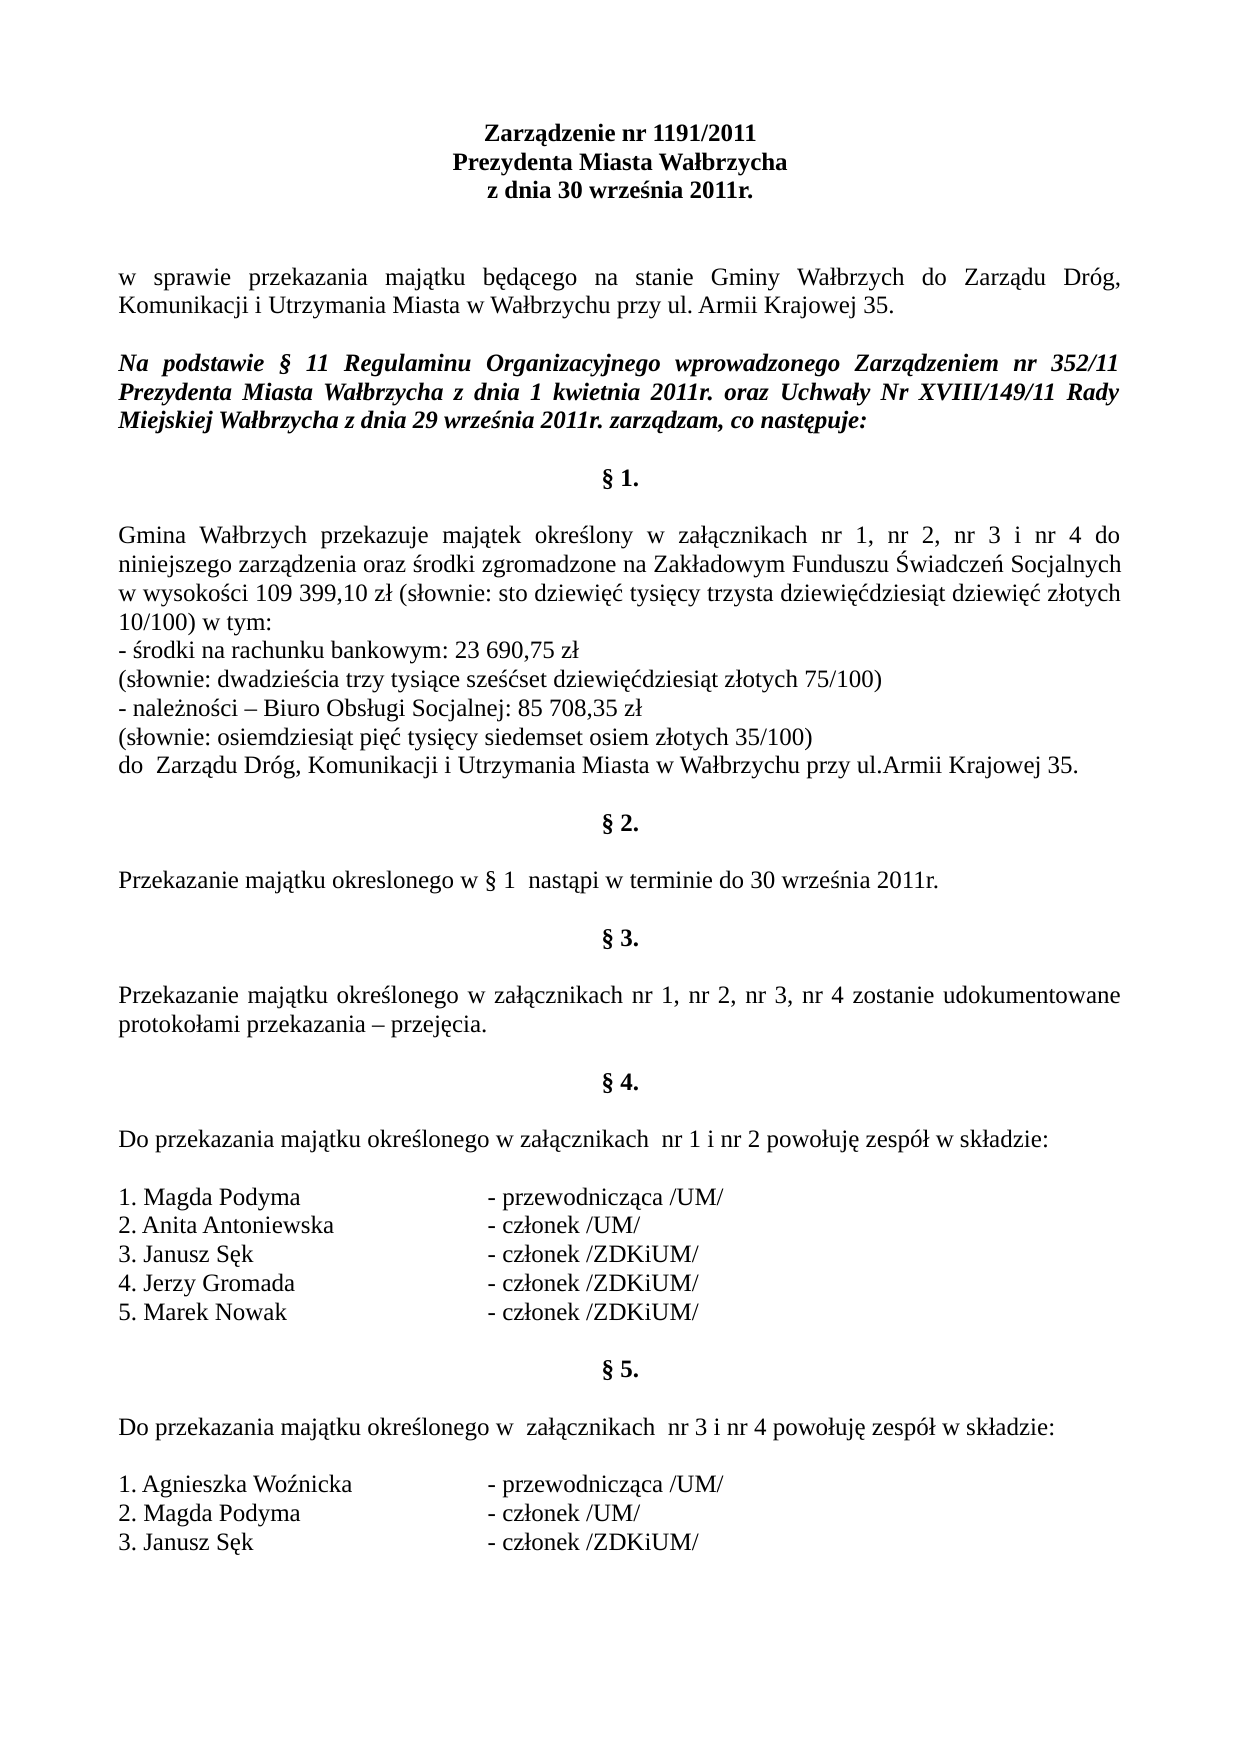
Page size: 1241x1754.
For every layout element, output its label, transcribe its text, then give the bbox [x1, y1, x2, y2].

text Do przekazania majątku określonego w załącznikach nr 1 i nr 2 powołuję zespół w składzie: [118, 1124, 1122, 1153]
text § 5. [118, 1354, 1122, 1383]
text 1. Agnieszka Woźnicka - przewodnicząca /UM/ [118, 1469, 1122, 1498]
text w sprawie przekazania majątku będącego na stanie Gminy Wałbrzych do Zarządu Dróg, Komunikacji i Utrzymania Miasta w Wałbrzychu przy ul. Armii Krajowej 35. [118, 262, 1122, 319]
text Prezydenta Miasta Wałbrzycha [118, 147, 1122, 176]
text z dnia 30 września 2011r. [118, 176, 1122, 204]
text 1. Magda Podyma - przewodnicząca /UM/ [118, 1182, 1122, 1211]
text 4. Jerzy Gromada - członek /ZDKiUM/ [118, 1268, 1122, 1297]
text (słownie: dwadzieścia trzy tysiące sześćset dziewięćdziesiąt złotych 75/100) [118, 664, 1122, 693]
text Zarządzenie nr 1191/2011 [118, 118, 1122, 147]
text Gmina Wałbrzych przekazuje majątek określony w załącznikach nr 1, nr 2, nr 3 i nr 4 do niniejszego zarządzenia oraz środki zgromadzone na Zakładowym Funduszu Świadczeń Socjalnych w wysokości 109 399,10 zł (słownie: sto dziewięć tysięcy trzysta dziewięćdziesiąt dziewięć złotych 10/100) w tym: [118, 521, 1122, 636]
text 2. Anita Antoniewska - członek /UM/ [118, 1211, 1122, 1239]
text § 2. [118, 808, 1122, 837]
text (słownie: osiemdziesiąt pięć tysięcy siedemset osiem złotych 35/100) [118, 722, 1122, 751]
text 3. Janusz Sęk - członek /ZDKiUM/ [118, 1239, 1122, 1268]
text Przekazanie majątku okreslonego w § 1 nastąpi w terminie do 30 września 2011r. [118, 866, 1122, 894]
text Do przekazania majątku określonego w załącznikach nr 3 i nr 4 powołuję zespół w składzie: [118, 1412, 1122, 1441]
text Przekazanie majątku określonego w załącznikach nr 1, nr 2, nr 3, nr 4 zostanie udokumentowane protokołami przekazania – przejęcia. [118, 981, 1122, 1038]
text § 1. [118, 463, 1122, 492]
text 5. Marek Nowak - członek /ZDKiUM/ [118, 1297, 1122, 1326]
text - należności – Biuro Obsługi Socjalnej: 85 708,35 zł [118, 693, 1122, 722]
text § 3. [118, 923, 1122, 952]
text - środki na rachunku bankowym: 23 690,75 zł [118, 636, 1122, 664]
text do Zarządu Dróg, Komunikacji i Utrzymania Miasta w Wałbrzychu przy ul.Armii Krajowej 35. [118, 751, 1122, 779]
text 2. Magda Podyma - członek /UM/ [118, 1498, 1122, 1527]
text Na podstawie § 11 Regulaminu Organizacyjnego wprowadzonego Zarządzeniem nr 352/11 Prezydenta Miasta Wałbrzycha z dnia 1 kwietnia 2011r. oraz Uchwały Nr XVIII/149/11 Rady Miejskiej Wałbrzycha z dnia 29 września 2011r. zarządzam, co następuje: [118, 348, 1122, 434]
text § 4. [118, 1067, 1122, 1096]
text 3. Janusz Sęk - członek /ZDKiUM/ [118, 1527, 1122, 1556]
